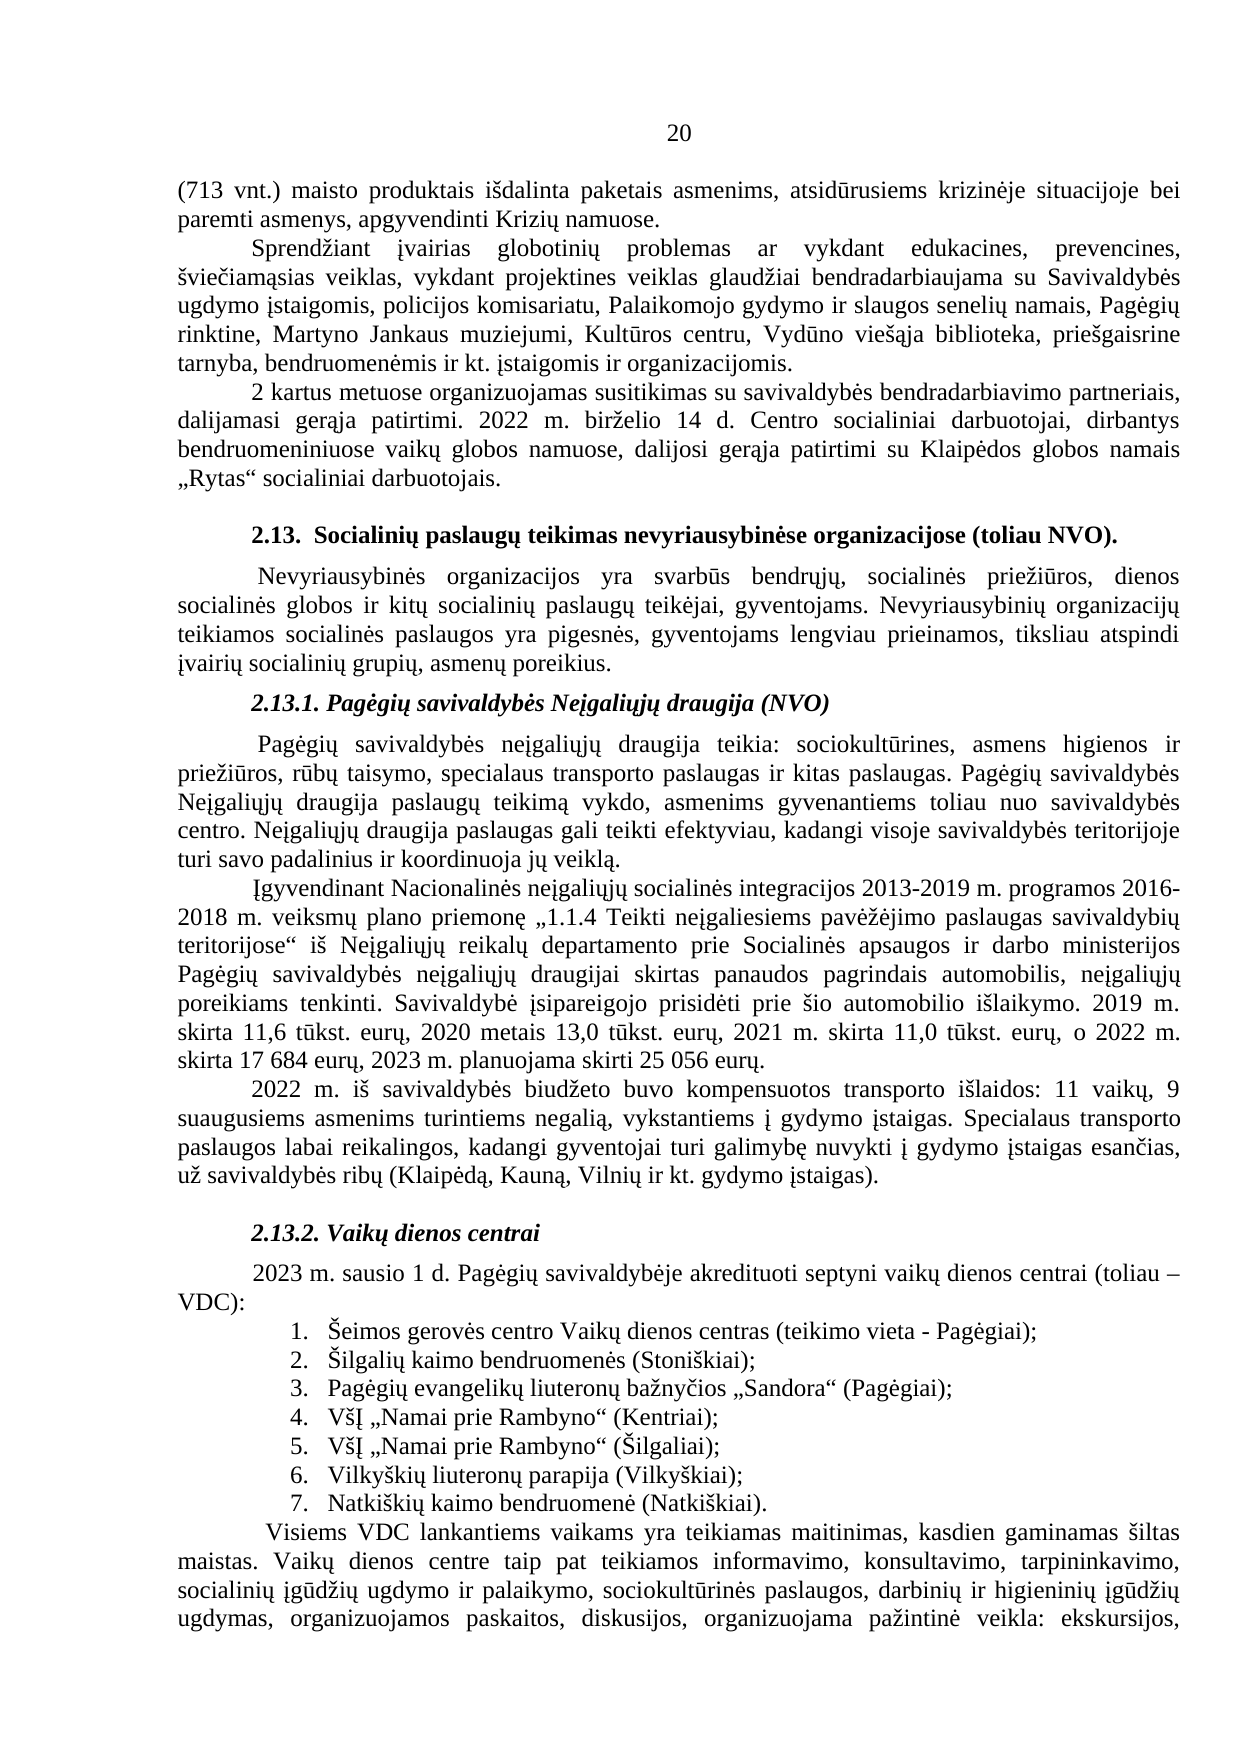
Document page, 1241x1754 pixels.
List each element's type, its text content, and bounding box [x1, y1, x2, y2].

text (713 vnt.) maisto produktais išdalinta paketais asmenims, atsidūrusiems krizinėje situacijoje bei paremti asmenys, apgyvendinti Krizių namuose. [177, 176, 1181, 233]
text 2. Šilgalių kaimo bendruomenės (Stoniškiai); [290, 1345, 1181, 1373]
text 2.13.1. Pagėgių savivaldybės Neįgaliųjų draugija (NVO) [177, 688, 1181, 717]
text 2.13. Socialinių paslaugų teikimas nevyriausybinėse organizacijose (toliau NVO). [177, 521, 1181, 549]
text 2 kartus metuose organizuojamas susitikimas su savivaldybės bendradarbiavimo partneriais, dalijamasi gerąja patirtimi. 2022 m. birželio 14 d. Centro socialiniai darbuotojai, dirbantys bendruomeniniuose vaikų globos namuose, dalijosi gerąja patirtimi su Klaipėdos globos namais „Rytas“ socialiniai darbuotojais. [177, 377, 1181, 492]
text Visiems VDC lankantiems vaikams yra teikiamas maitinimas, kasdien gaminamas šiltas maistas. Vaikų dienos centre taip pat teikiamos informavimo, konsultavimo, tarpininkavimo, socialinių įgūdžių ugdymo ir palaikymo, sociokultūrinės paslaugos, darbinių ir higieninių įgūdžių ugdymas, organizuojamos paskaitos, diskusijos, organizuojama pažintinė veikla: ekskursijos, [177, 1517, 1181, 1632]
text 4. VšĮ „Namai prie Rambyno“ (Kentriai); [290, 1402, 1181, 1431]
text Sprendžiant įvairias globotinių problemas ar vykdant edukacines, prevencines, šviečiamąsias veiklas, vykdant projektines veiklas glaudžiai bendradarbiaujama su Savivaldybės ugdymo įstaigomis, policijos komisariatu, Palaikomojo gydymo ir slaugos senelių namais, Pagėgių rinktine, Martyno Jankaus muziejumi, Kultūros centru, Vydūno viešąja biblioteka, priešgaisrine tarnyba, bendruomenėmis ir kt. įstaigomis ir organizacijomis. [177, 233, 1181, 377]
text 2023 m. sausio 1 d. Pagėgių savivaldybėje akredituoti septyni vaikų dienos centrai (toliau – VDC): [177, 1258, 1181, 1316]
text 5. VšĮ „Namai prie Rambyno“ (Šilgaliai); [290, 1431, 1181, 1460]
text Įgyvendinant Nacionalinės neįgaliųjų socialinės integracijos 2013-2019 m. programos 2016-2018 m. veiksmų plano priemonę „1.1.4 Teikti neįgaliesiems pavėžėjimo paslaugas savivaldybių teritorijose“ iš Neįgaliųjų reikalų departamento prie Socialinės apsaugos ir darbo ministerijos Pagėgių savivaldybės neįgaliųjų draugijai skirtas panaudos pagrindais automobilis, neįgaliųjų poreikiams tenkinti. Savivaldybė įsipareigojo prisidėti prie šio automobilio išlaikymo. 2019 m. skirta 11,6 tūkst. eurų, 2020 metais 13,0 tūkst. eurų, 2021 m. skirta 11,0 tūkst. eurų, o 2022 m. skirta 17 684 eurų, 2023 m. planuojama skirti 25 056 eurų. [177, 873, 1181, 1074]
text 6. Vilkyškių liuteronų parapija (Vilkyškiai); [290, 1460, 1181, 1488]
text Nevyriausybinės organizacijos yra svarbūs bendrųjų, socialinės priežiūros, dienos socialinės globos ir kitų socialinių paslaugų teikėjai, gyventojams. Nevyriausybinių organizacijų teikiamos socialinės paslaugos yra pigesnės, gyventojams lengviau prieinamos, tiksliau atspindi įvairių socialinių grupių, asmenų poreikius. [177, 561, 1181, 676]
text 2022 m. iš savivaldybės biudžeto buvo kompensuotos transporto išlaidos: 11 vaikų, 9 suaugusiems asmenims turintiems negalią, vykstantiems į gydymo įstaigas. Specialaus transporto paslaugos labai reikalingos, kadangi gyventojai turi galimybę nuvykti į gydymo įstaigas esančias, už savivaldybės ribų (Klaipėdą, Kauną, Vilnių ir kt. gydymo įstaigas). [177, 1074, 1181, 1189]
text 7. Natkiškių kaimo bendruomenė (Natkiškiai). [290, 1488, 1181, 1517]
text Pagėgių savivaldybės neįgaliųjų draugija teikia: sociokultūrines, asmens higienos ir priežiūros, rūbų taisymo, specialaus transporto paslaugas ir kitas paslaugas. Pagėgių savivaldybės Neįgaliųjų draugija paslaugų teikimą vykdo, asmenims gyvenantiems toliau nuo savivaldybės centro. Neįgaliųjų draugija paslaugas gali teikti efektyviau, kadangi visoje savivaldybės teritorijoje turi savo padalinius ir koordinuoja jų veiklą. [177, 729, 1181, 873]
text 2.13.2. Vaikų dienos centrai [177, 1218, 1181, 1247]
text 3. Pagėgių evangelikų liuteronų bažnyčios „Sandora“ (Pagėgiai); [290, 1373, 1181, 1402]
text 1. Šeimos gerovės centro Vaikų dienos centras (teikimo vieta - Pagėgiai); [290, 1316, 1181, 1345]
